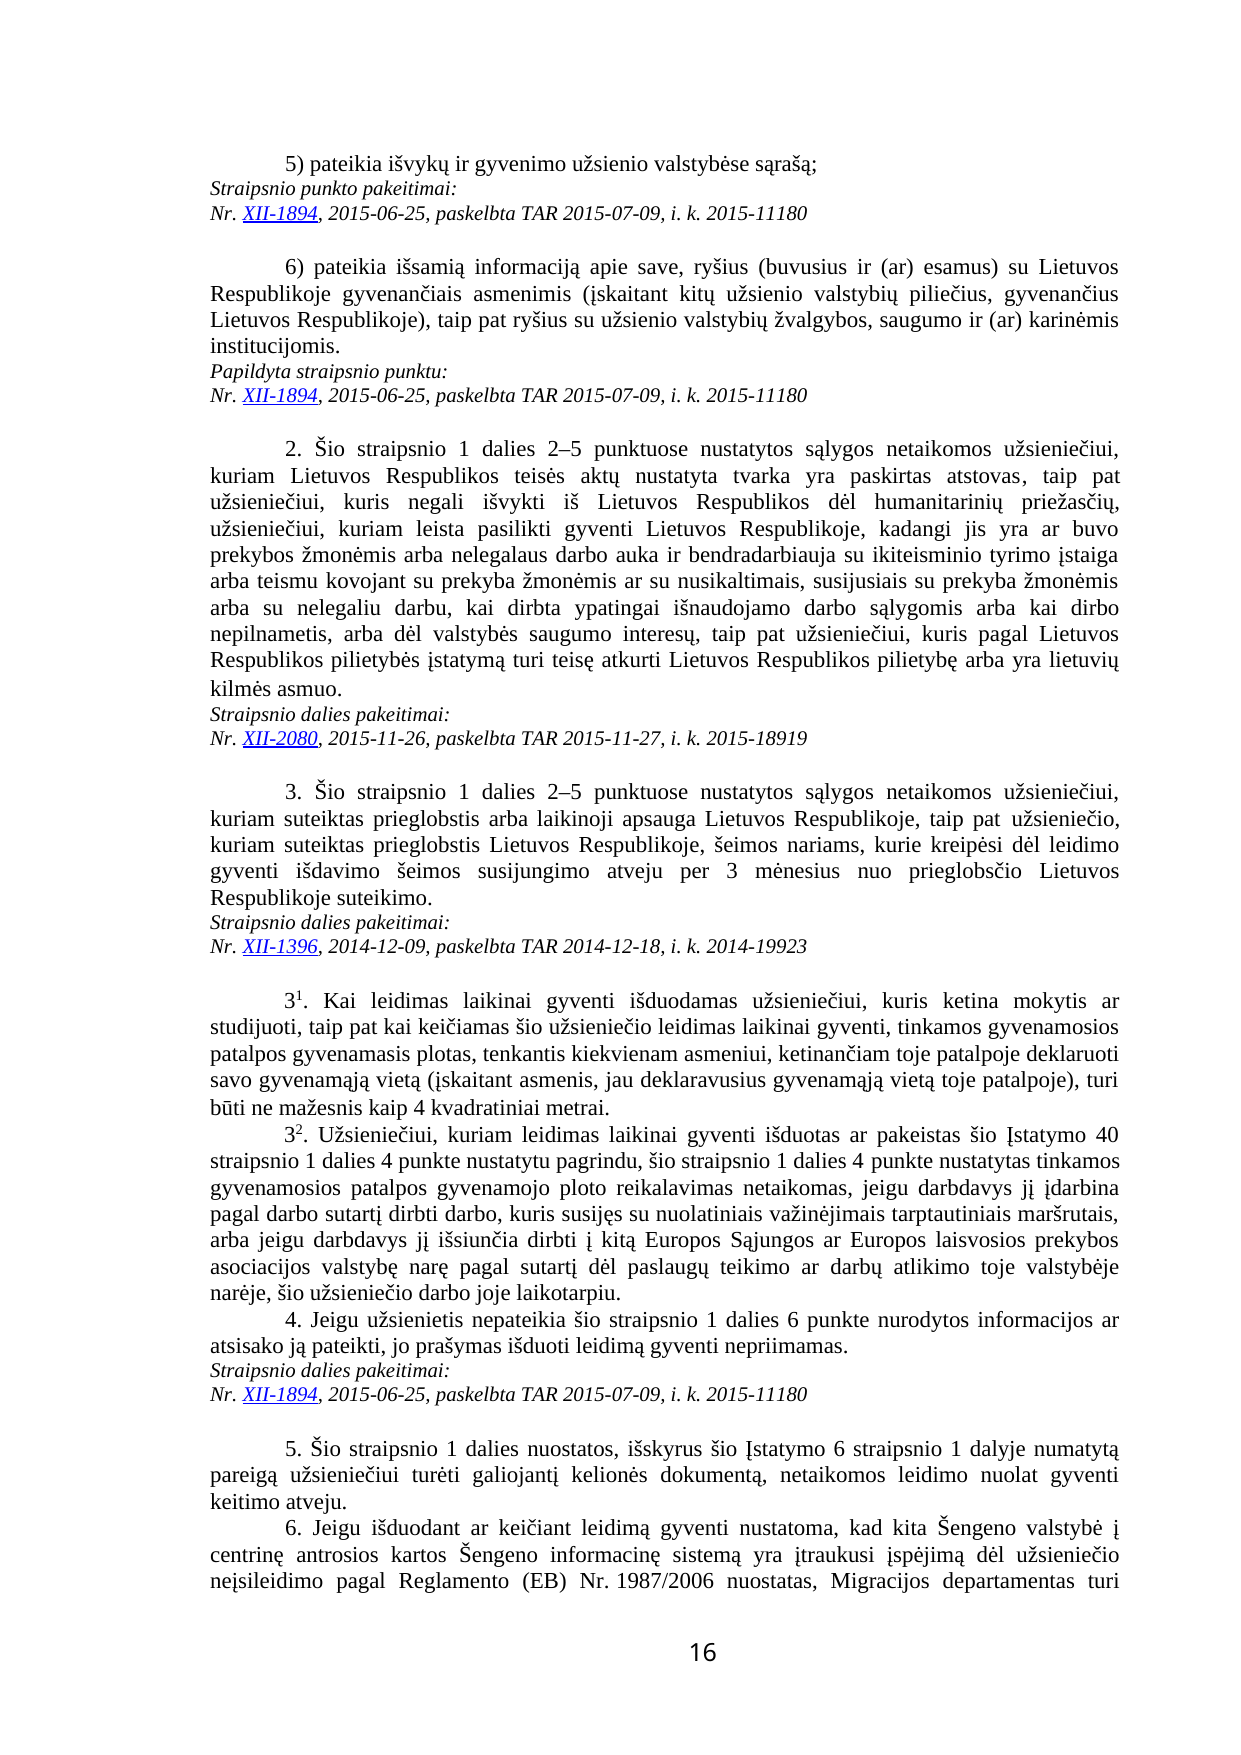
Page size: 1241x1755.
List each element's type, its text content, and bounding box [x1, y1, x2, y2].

text 4. Jeigu užsienietis nepateikia šio straipsnio 1 dalies 6 punkte nurodytos informacijos ar atsisako ją pateikti, jo prašymas išduoti leidimą gyventi nepriimamas. [210, 1306, 1120, 1358]
text Nr. XII-1894, 2015-06-25, paskelbta TAR 2015-07-09, i. k. 2015-11180 [210, 200, 1120, 224]
text Straipsnio dalies pakeitimai: [210, 910, 1120, 934]
text 3. Šio straipsnio 1 dalies 2–5 punktuose nustatytos sąlygos netaikomos užsieniečiui, kuriam suteiktas prieglobstis arba laikinoji apsauga Lietuvos Respublikoje, taip pat užsieniečio, kuriam suteiktas prieglobstis Lietuvos Respublikoje, šeimos nariams, kurie kreipėsi dėl leidimo gyventi išdavimo šeimos susijungimo atveju per 3 mėnesius nuo prieglobsčio Lietuvos Respublikoje suteikimo. [210, 778, 1120, 910]
text 6) pateikia išsamią informaciją apie save, ryšius (buvusius ir (ar) esamus) su Lietuvos Respublikoje gyvenančiais asmenimis (įskaitant kitų užsienio valstybių piliečius, gyvenančius Lietuvos Respublikoje), taip pat ryšius su užsienio valstybių žvalgybos, saugumo ir (ar) karinėmis institucijomis. [210, 253, 1120, 359]
text 6. Jeigu išduodant ar keičiant leidimą gyventi nustatoma, kad kita Šengeno valstybė į centrinę antrosios kartos Šengeno informacinę sistemą yra įtraukusi įspėjimą dėl užsieniečio neįsileidimo pagal Reglamento (EB) Nr. 1987/2006 nuostatas, Migracijos departamentas turi [210, 1514, 1120, 1593]
text 31. Kai leidimas laikinai gyventi išduodamas užsieniečiui, kuris ketina mokytis ar studijuoti, taip pat kai keičiamas šio užsieniečio leidimas laikinai gyventi, tinkamos gyvenamosios patalpos gyvenamasis plotas, tenkantis kiekvienam asmeniui, ketinančiam toje patalpoje deklaruoti savo gyvenamąją vietą (įskaitant asmenis, jau deklaravusius gyvenamąją vietą toje patalpoje), turi būti ne mažesnis kaip 4 kvadratiniai metrai. [210, 987, 1120, 1121]
text Papildyta straipsnio punktu: [210, 359, 1120, 383]
text 5. Šio straipsnio 1 dalies nuostatos, išskyrus šio Įstatymo 6 straipsnio 1 dalyje numatytą pareigą užsieniečiui turėti galiojantį kelionės dokumentą, netaikomos leidimo nuolat gyventi keitimo atveju. [210, 1435, 1120, 1514]
text Nr. XII-2080, 2015-11-26, paskelbta TAR 2015-11-27, i. k. 2015-18919 [210, 726, 1120, 749]
text Nr. XII-1894, 2015-06-25, paskelbta TAR 2015-07-09, i. k. 2015-11180 [210, 383, 1120, 407]
text Nr. XII-1396, 2014-12-09, paskelbta TAR 2014-12-18, i. k. 2014-19923 [210, 934, 1120, 958]
text Straipsnio dalies pakeitimai: [210, 701, 1120, 726]
text Nr. XII-1894, 2015-06-25, paskelbta TAR 2015-07-09, i. k. 2015-11180 [210, 1382, 1120, 1406]
text 5) pateikia išvykų ir gyvenimo užsienio valstybėse sąrašą; [210, 150, 1120, 176]
text Straipsnio punkto pakeitimai: [210, 176, 1120, 200]
text 2. Šio straipsnio 1 dalies 2–5 punktuose nustatytos sąlygos netaikomos užsieniečiui, kuriam Lietuvos Respublikos teisės aktų nustatyta tvarka yra paskirtas atstovas, taip pat užsieniečiui, kuris negali išvykti iš Lietuvos Respublikos dėl humanitarinių priežasčių, užsieniečiui, kuriam leista pasilikti gyventi Lietuvos Respublikoje, kadangi jis yra ar buvo prekybos žmonėmis arba nelegalaus darbo auka ir bendradarbiauja su ikiteisminio tyrimo įstaiga arba teismu kovojant su prekyba žmonėmis ar su nusikaltimais, susijusiais su prekyba žmonėmis arba su nelegaliu darbu, kai dirbta ypatingai išnaudojamo darbo sąlygomis arba kai dirbo nepilnametis, arba dėl valstybės saugumo interesų, taip pat užsieniečiui, kuris pagal Lietuvos Respublikos pilietybės įstatymą turi teisę atkurti Lietuvos Respublikos pilietybę arba yra lietuvių kilmės asmuo. [210, 436, 1120, 701]
text Straipsnio dalies pakeitimai: [210, 1358, 1120, 1382]
text 32. Užsieniečiui, kuriam leidimas laikinai gyventi išduotas ar pakeistas šio Įstatymo 40 straipsnio 1 dalies 4 punkte nustatytu pagrindu, šio straipsnio 1 dalies 4 punkte nustatytas tinkamos gyvenamosios patalpos gyvenamojo ploto reikalavimas netaikomas, jeigu darbdavys jį įdarbina pagal darbo sutartį dirbti darbo, kuris susijęs su nuolatiniais važinėjimais tarptautiniais maršrutais, arba jeigu darbdavys jį išsiunčia dirbti į kitą Europos Sąjungos ar Europos laisvosios prekybos asociacijos valstybę narę pagal sutartį dėl paslaugų teikimo ar darbų atlikimo toje valstybėje narėje, šio užsieniečio darbo joje laikotarpiu. [210, 1121, 1120, 1306]
